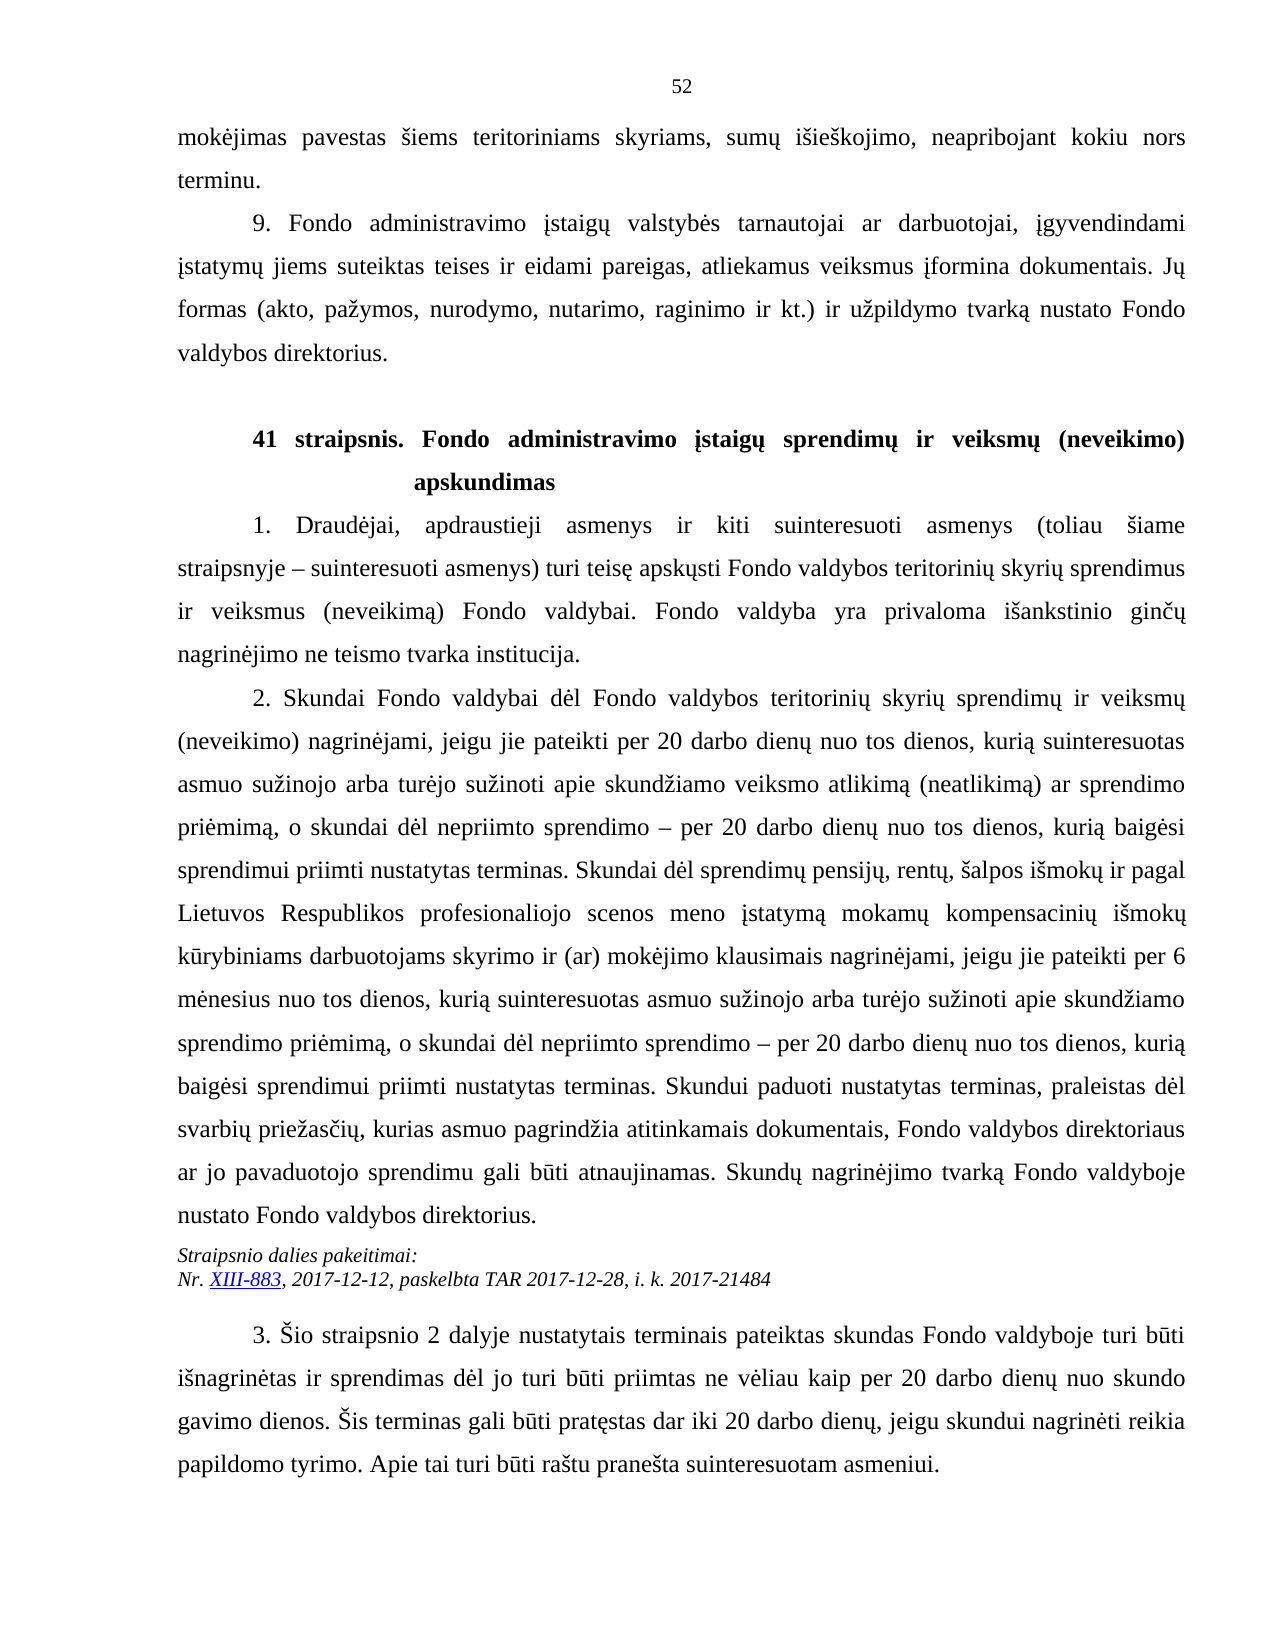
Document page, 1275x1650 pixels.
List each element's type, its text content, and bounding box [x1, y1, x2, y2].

text Straipsnio dalies pakeitimai: [177, 1243, 1186, 1267]
text mokėjimas pavestas šiems teritoriniams skyriams, sumų išieškojimo, neapribojant kokiu nors terminu. [177, 122, 1186, 194]
text 3. Šio straipsnio 2 dalyje nustatytais terminais pateiktas skundas Fondo valdyboje turi būti išnagrinėtas ir sprendimas dėl jo turi būti priimtas ne vėliau kaip per 20 darbo dienų nuo skundo gavimo dienos. Šis terminas gali būti pratęstas dar iki 20 darbo dienų, jeigu skundui nagrinėti reikia papildomo tyrimo. Apie tai turi būti raštu pranešta suinteresuotam asmeniui. [177, 1320, 1186, 1478]
text 1. Draudėjai, apdraustieji asmenys ir kiti suinteresuoti asmenys (toliau šiame straipsnyje – suinteresuoti asmenys) turi teisę apskųsti Fondo valdybos teritorinių skyrių sprendimus ir veiksmus (neveikimą) Fondo valdybai. Fondo valdyba yra privaloma išankstinio ginčų nagrinėjimo ne teismo tvarka institucija. [177, 510, 1186, 668]
text 41 straipsnis. Fondo administravimo įstaigų sprendimų ir veiksmų (neveikimo) apskundimas [252, 424, 1186, 496]
text Nr. XIII-883, 2017-12-12, paskelbta TAR 2017-12-28, i. k. 2017-21484 [177, 1267, 1186, 1291]
text 9. Fondo administravimo įstaigų valstybės tarnautojai ar darbuotojai, įgyvendindami įstatymų jiems suteiktas teises ir eidami pareigas, atliekamus veiksmus įformina dokumentais. Jų formas (akto, pažymos, nurodymo, nutarimo, raginimo ir kt.) ir užpildymo tvarką nustato Fondo valdybos direktorius. [177, 208, 1186, 366]
text 2. Skundai Fondo valdybai dėl Fondo valdybos teritorinių skyrių sprendimų ir veiksmų (neveikimo) nagrinėjami, jeigu jie pateikti per 20 darbo dienų nuo tos dienos, kurią suinteresuotas asmuo sužinojo arba turėjo sužinoti apie skundžiamo veiksmo atlikimą (neatlikimą) ar sprendimo priėmimą, o skundai dėl nepriimto sprendimo – per 20 darbo dienų nuo tos dienos, kurią baigėsi sprendimui priimti nustatytas terminas. Skundai dėl sprendimų pensijų, rentų, šalpos išmokų ir pagal Lietuvos Respublikos profesionaliojo scenos meno įstatymą mokamų kompensacinių išmokų kūrybiniams darbuotojams skyrimo ir (ar) mokėjimo klausimais nagrinėjami, jeigu jie pateikti per 6 mėnesius nuo tos dienos, kurią suinteresuotas asmuo sužinojo arba turėjo sužinoti apie skundžiamo sprendimo priėmimą, o skundai dėl nepriimto sprendimo – per 20 darbo dienų nuo tos dienos, kurią baigėsi sprendimui priimti nustatytas terminas. Skundui paduoti nustatytas terminas, praleistas dėl svarbių priežasčių, kurias asmuo pagrindžia atitinkamais dokumentais, Fondo valdybos direktoriaus ar jo pavaduotojo sprendimu gali būti atnaujinamas. Skundų nagrinėjimo tvarką Fondo valdyboje nustato Fondo valdybos direktorius. [177, 683, 1186, 1229]
